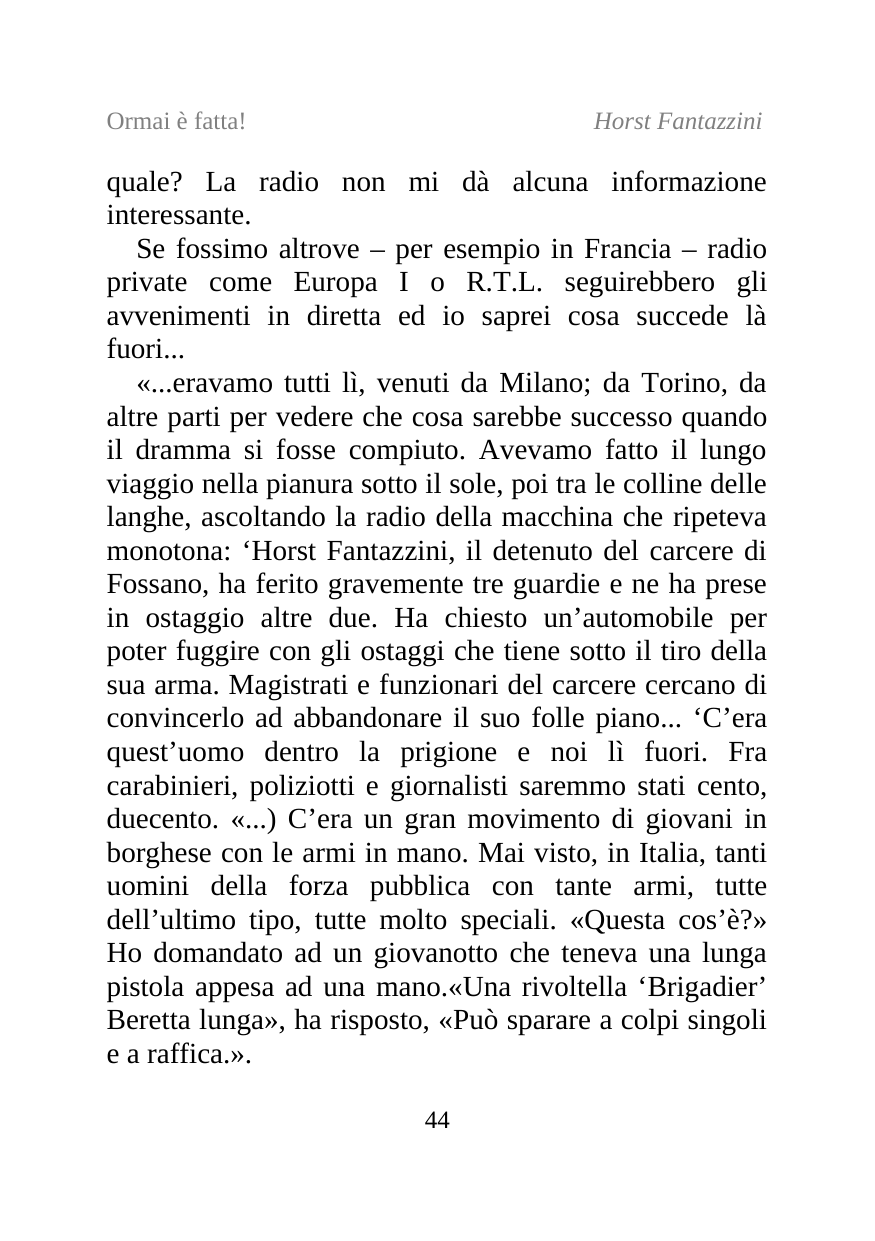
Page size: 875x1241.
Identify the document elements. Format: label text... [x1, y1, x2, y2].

text quale? La radio non mi dà alcuna informazione interessante. [106, 164, 768, 231]
text Se fossimo altrove – per esempio in Francia – radio private come Europa I o R.T.L. seguirebbero gli avvenimenti in diretta ed io saprei cosa succede là fuori... [106, 231, 768, 365]
text «...eravamo tutti lì, venuti da Milano; da Torino, da altre parti per vedere che cosa sarebbe successo quando il dramma si fosse compiuto. Avevamo fatto il lungo viaggio nella pianura sotto il sole, poi tra le colline delle langhe, ascoltando la radio della macchina che ripeteva monotona: ‘Horst Fantazzini, il detenuto del carcere di Fossano, ha ferito gravemente tre guardie e ne ha prese in ostaggio altre due. Ha chiesto un’automobile per poter fuggire con gli ostaggi che tiene sotto il tiro della sua arma. Magistrati e funzionari del carcere cercano di convincerlo ad abbandonare il suo folle piano... ‘C’era quest’uomo dentro la prigione e noi lì fuori. Fra carabinieri, poliziotti e giornalisti saremmo stati cento, duecento. «...) C’era un gran movimento di giovani in borghese con le armi in mano. Mai visto, in Italia, tanti uomini della forza pubblica con tante armi, tutte dell’ultimo tipo, tutte molto speciali. «Questa cos’è?» Ho domandato ad un giovanotto che teneva una lunga pistola appesa ad una mano.«Una rivoltella ‘Brigadier’ Beretta lunga», ha risposto, «Può sparare a colpi singoli e a raffica.». [106, 365, 768, 1069]
